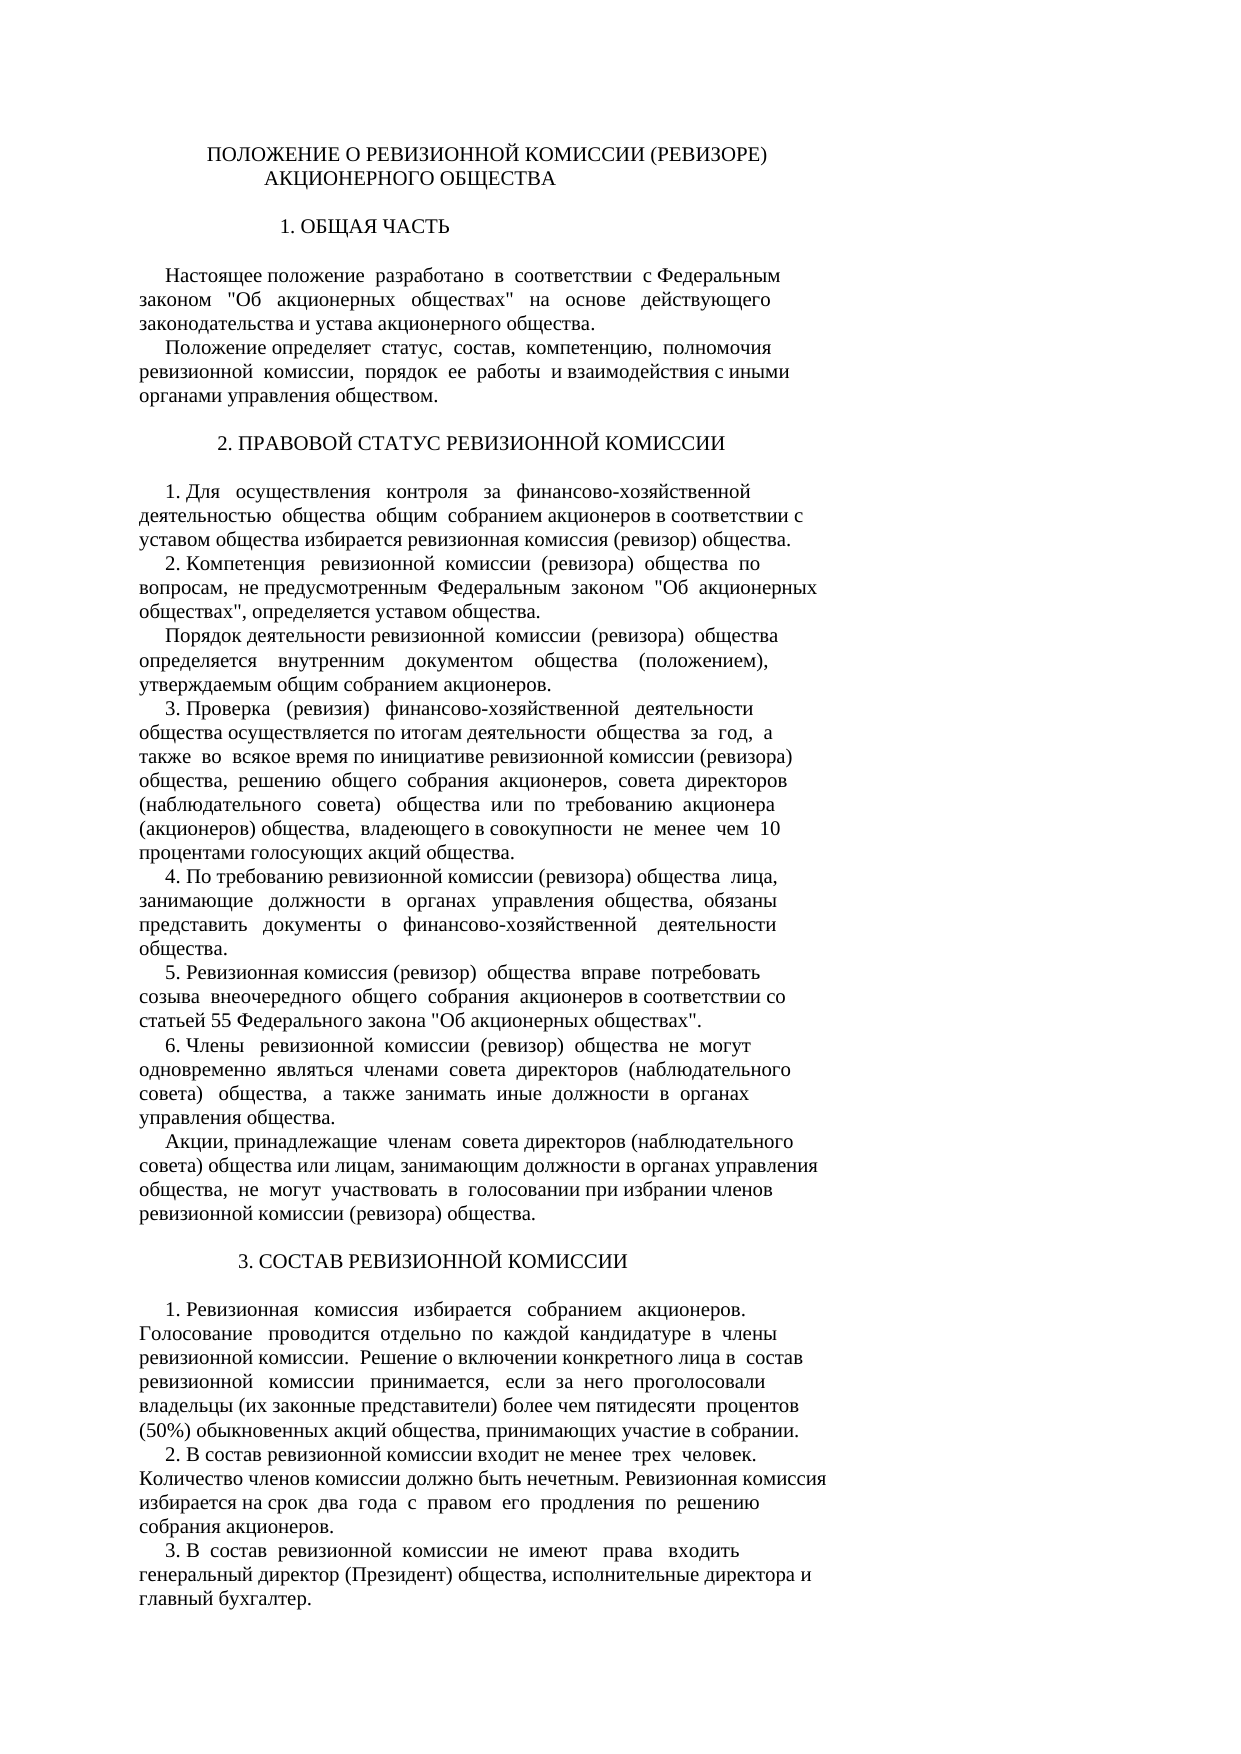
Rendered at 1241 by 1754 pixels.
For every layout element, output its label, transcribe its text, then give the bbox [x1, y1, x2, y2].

text утверждаемым общим собранием акционеров. [118, 672, 1122, 696]
text 2. В состав ревизионной комиссии входит не менее трех человек. [118, 1442, 1122, 1466]
text АКЦИОНЕРНОГО ОБЩЕСТВА [118, 166, 1122, 190]
text органами управления обществом. [118, 383, 1122, 407]
text деятельностью общества общим собранием акционеров в соответствии с [118, 503, 1122, 527]
text 4. По требованию ревизионной комиссии (ревизора) общества лица, [118, 864, 1122, 888]
text статьей 55 Федерального закона "Об акционерных обществах". [118, 1008, 1122, 1032]
text ревизионной комиссии принимается, если за него проголосовали [118, 1369, 1122, 1393]
text ревизионной комиссии (ревизора) общества. [118, 1201, 1122, 1225]
text занимающие должности в органах управления общества, обязаны [118, 888, 1122, 912]
text законом "Об акционерных обществах" на основе действующего [118, 287, 1122, 311]
text 6. Члены ревизионной комиссии (ревизор) общества не могут [118, 1032, 1122, 1057]
text общества. [118, 936, 1122, 960]
text Акции, принадлежащие членам совета директоров (наблюдательного [118, 1129, 1122, 1153]
text Настоящее положение разработано в соответствии с Федеральным [118, 262, 1122, 287]
text законодательства и устава акционерного общества. [118, 311, 1122, 335]
text общества осуществляется по итогам деятельности общества за год, а [118, 720, 1122, 744]
text 1. Для осуществления контроля за финансово-хозяйственной [118, 479, 1122, 503]
text обществах", определяется уставом общества. [118, 599, 1122, 623]
text Порядок деятельности ревизионной комиссии (ревизора) общества [118, 623, 1122, 647]
text (наблюдательного совета) общества или по требованию акционера [118, 792, 1122, 816]
text владельцы (их законные представители) более чем пятидесяти процентов [118, 1393, 1122, 1417]
text собрания акционеров. [118, 1514, 1122, 1538]
text ПОЛОЖЕНИЕ О РЕВИЗИОННОЙ КОМИССИИ (РЕВИЗОРЕ) [118, 142, 1122, 166]
text (акционеров) общества, владеющего в совокупности не менее чем 10 [118, 816, 1122, 840]
text представить документы о финансово-хозяйственной деятельности [118, 912, 1122, 936]
text ревизионной комиссии. Решение о включении конкретного лица в состав [118, 1345, 1122, 1369]
text 3. СОСТАВ РЕВИЗИОННОЙ КОМИССИИ [118, 1249, 1122, 1273]
text Голосование проводится отдельно по каждой кандидатуре в члены [118, 1321, 1122, 1345]
text процентами голосующих акций общества. [118, 840, 1122, 864]
text 3. Проверка (ревизия) финансово-хозяйственной деятельности [118, 696, 1122, 720]
text одновременно являться членами совета директоров (наблюдательного [118, 1057, 1122, 1081]
text 3. В состав ревизионной комиссии не имеют права входить [118, 1538, 1122, 1562]
text уставом общества избирается ревизионная комиссия (ревизор) общества. [118, 527, 1122, 551]
text 2. Компетенция ревизионной комиссии (ревизора) общества по [118, 551, 1122, 575]
text 1. Ревизионная комиссия избирается собранием акционеров. [118, 1297, 1122, 1321]
text общества, решению общего собрания акционеров, совета директоров [118, 768, 1122, 792]
text созыва внеочередного общего собрания акционеров в соответствии со [118, 984, 1122, 1008]
text совета) общества, а также занимать иные должности в органах [118, 1081, 1122, 1105]
text 1. ОБЩАЯ ЧАСТЬ [118, 214, 1122, 238]
text 2. ПРАВОВОЙ СТАТУС РЕВИЗИОННОЙ КОМИССИИ [118, 431, 1122, 455]
text главный бухгалтер. [118, 1586, 1122, 1610]
text определяется внутренним документом общества (положением), [118, 647, 1122, 672]
text Количество членов комиссии должно быть нечетным. Ревизионная комиссия [118, 1466, 1122, 1490]
text (50%) обыкновенных акций общества, принимающих участие в собрании. [118, 1417, 1122, 1442]
text совета) общества или лицам, занимающим должности в органах управления [118, 1153, 1122, 1177]
text управления общества. [118, 1105, 1122, 1129]
text избирается на срок два года с правом его продления по решению [118, 1490, 1122, 1514]
text ревизионной комиссии, порядок ее работы и взаимодействия с иными [118, 359, 1122, 383]
text общества, не могут участвовать в голосовании при избрании членов [118, 1177, 1122, 1201]
text 5. Ревизионная комиссия (ревизор) общества вправе потребовать [118, 960, 1122, 984]
text также во всякое время по инициативе ревизионной комиссии (ревизора) [118, 744, 1122, 768]
text генеральный директор (Президент) общества, исполнительные директора и [118, 1562, 1122, 1586]
text Положение определяет статус, состав, компетенцию, полномочия [118, 335, 1122, 359]
text вопросам, не предусмотренным Федеральным законом "Об акционерных [118, 575, 1122, 599]
